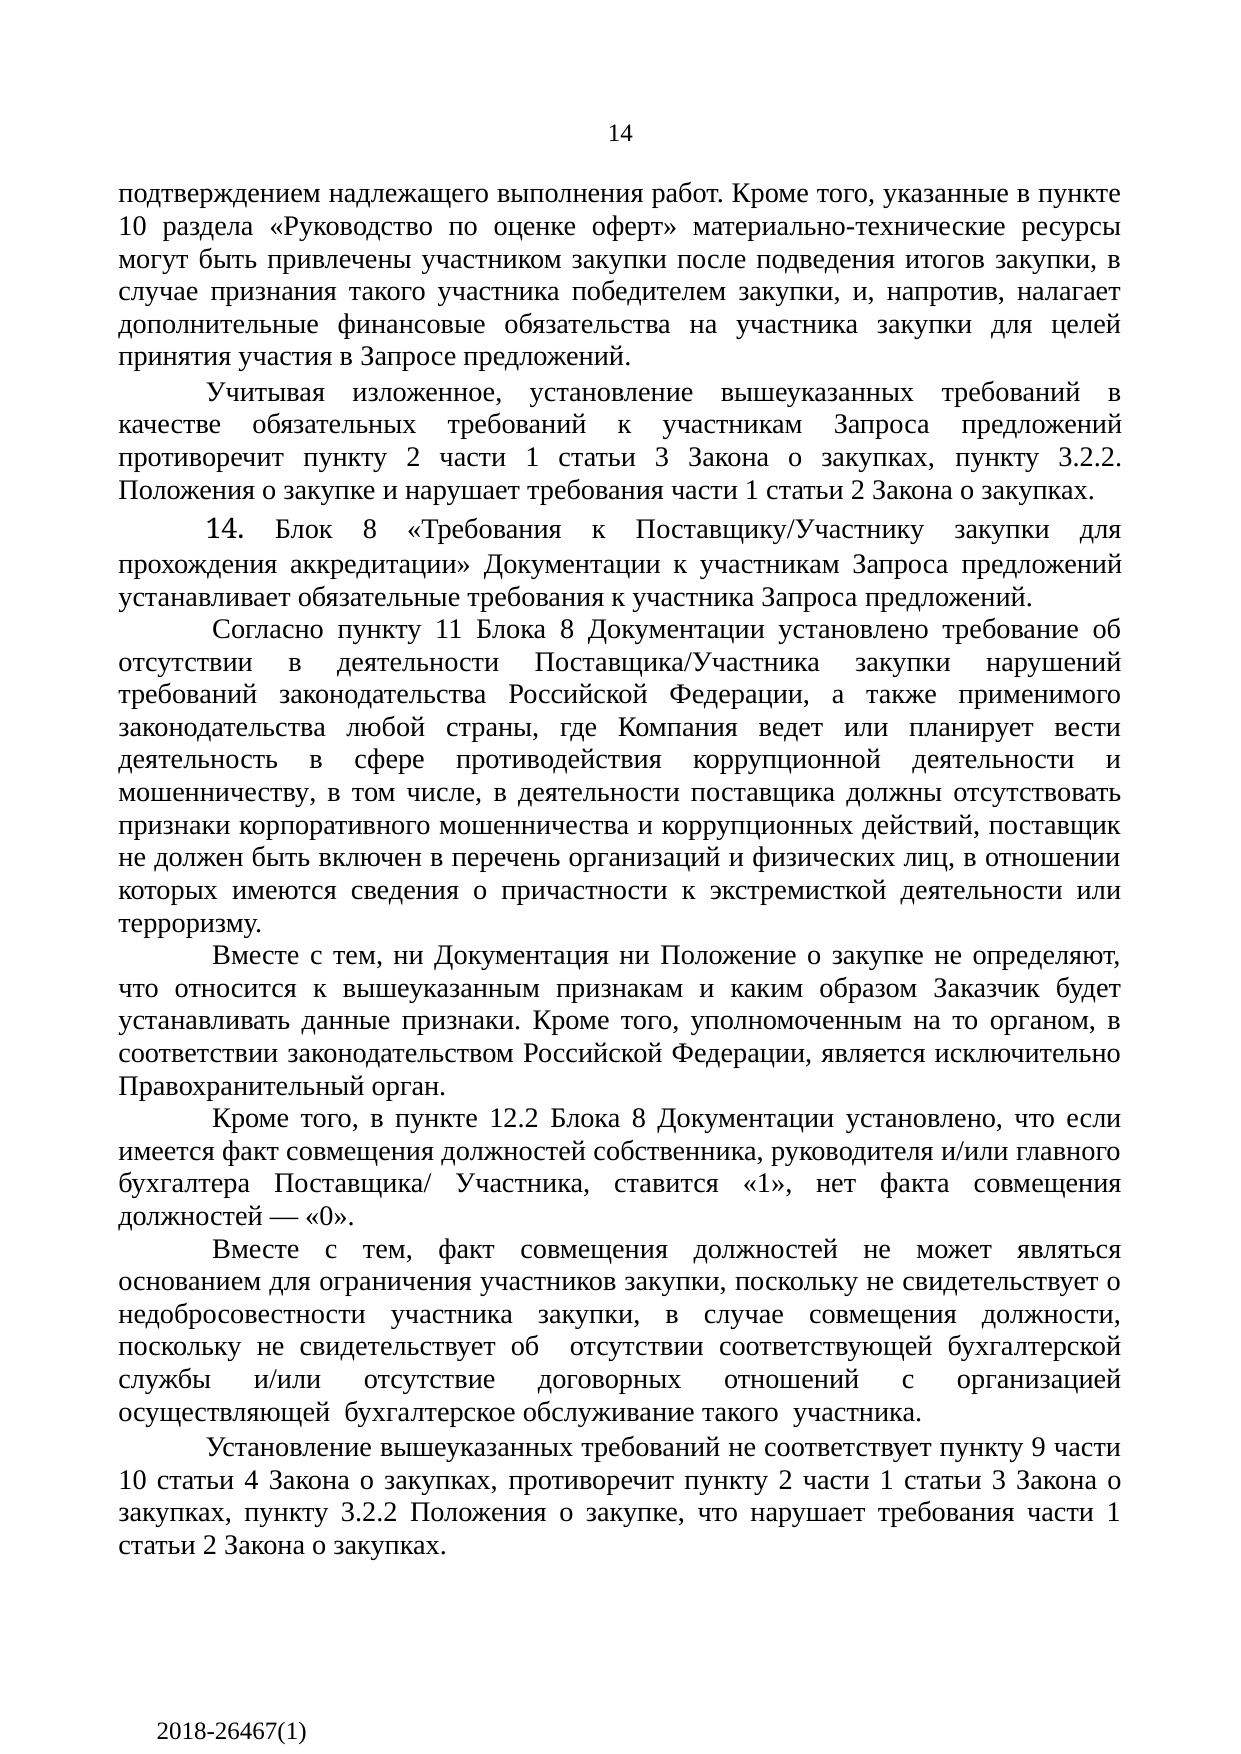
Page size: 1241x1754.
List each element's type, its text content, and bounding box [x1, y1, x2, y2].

text Установление вышеуказанных требований не соответствует пункту 9 части 10 статьи 4 Закона о закупках, противоречит пункту 2 части 1 статьи 3 Закона о закупках, пункту 3.2.2 Положения о закупке, что нарушает требования части 1 статьи 2 Закона о закупках. [118, 1430, 1122, 1561]
text Учитывая изложенное, установление вышеуказанных требований в качестве обязательных требований к участникам Запроса предложений противоречит пункту 2 части 1 статьи 3 Закона о закупках, пункту 3.2.2. Положения о закупке и нарушает требования части 1 статьи 2 Закона о закупках. [118, 375, 1122, 505]
text Кроме того, в пункте 12.2 Блока 8 Документации установлено, что если имеется факт совмещения должностей собственника, руководителя и/или главного бухгалтера Поставщика/ Участника, ставится «1», нет факта совмещения должностей — «0». [118, 1101, 1122, 1232]
text подтверждением надлежащего выполнения работ. Кроме того, указанные в пункте 10 раздела «Руководство по оценке оферт» материально-технические ресурсы могут быть привлечены участником закупки после подведения итогов закупки, в случае признания такого участника победителем закупки, и, напротив, налагает дополнительные финансовые обязательства на участника закупки для целей принятия участия в Запросе предложений. [118, 176, 1122, 372]
text Согласно пункту 11 Блока 8 Документации установлено требование об отсутствии в деятельности Поставщика/Участника закупки нарушений требований законодательства Российской Федерации, а также применимого законодательства любой страны, где Компания ведет или планирует вести деятельность в сфере противодействия коррупционной деятельности и мошенничеству, в том числе, в деятельности поставщика должны отсутствовать признаки корпоративного мошенничества и коррупционных действий, поставщик не должен быть включен в перечень организаций и физических лиц, в отношении которых имеются сведения о причастности к экстремисткой деятельности или терроризму. [118, 612, 1122, 938]
text Вместе с тем, факт совмещения должностей не может являться основанием для ограничения участников закупки, поскольку не свидетельствует о недобросовестности участника закупки, в случае совмещения должности, поскольку не свидетельствует об отсутствии соответствующей бухгалтерской службы и/или отсутствие договорных отношений с организацией осуществляющей бухгалтерское обслуживание такого участника. [118, 1232, 1122, 1427]
text 14. Блок 8 «Требования к Поставщику/Участнику закупки для прохождения аккредитации» Документации к участникам Запроса предложений устанавливает обязательные требования к участника Запроса предложений. [118, 508, 1122, 612]
text Вместе с тем, ни Документация ни Положение о закупке не определяют, что относится к вышеуказанным признакам и каким образом Заказчик будет устанавливать данные признаки. Кроме того, уполномоченным на то органом, в соответствии законодательством Российской Федерации, является исключительно Правохранительный орган. [118, 938, 1122, 1101]
